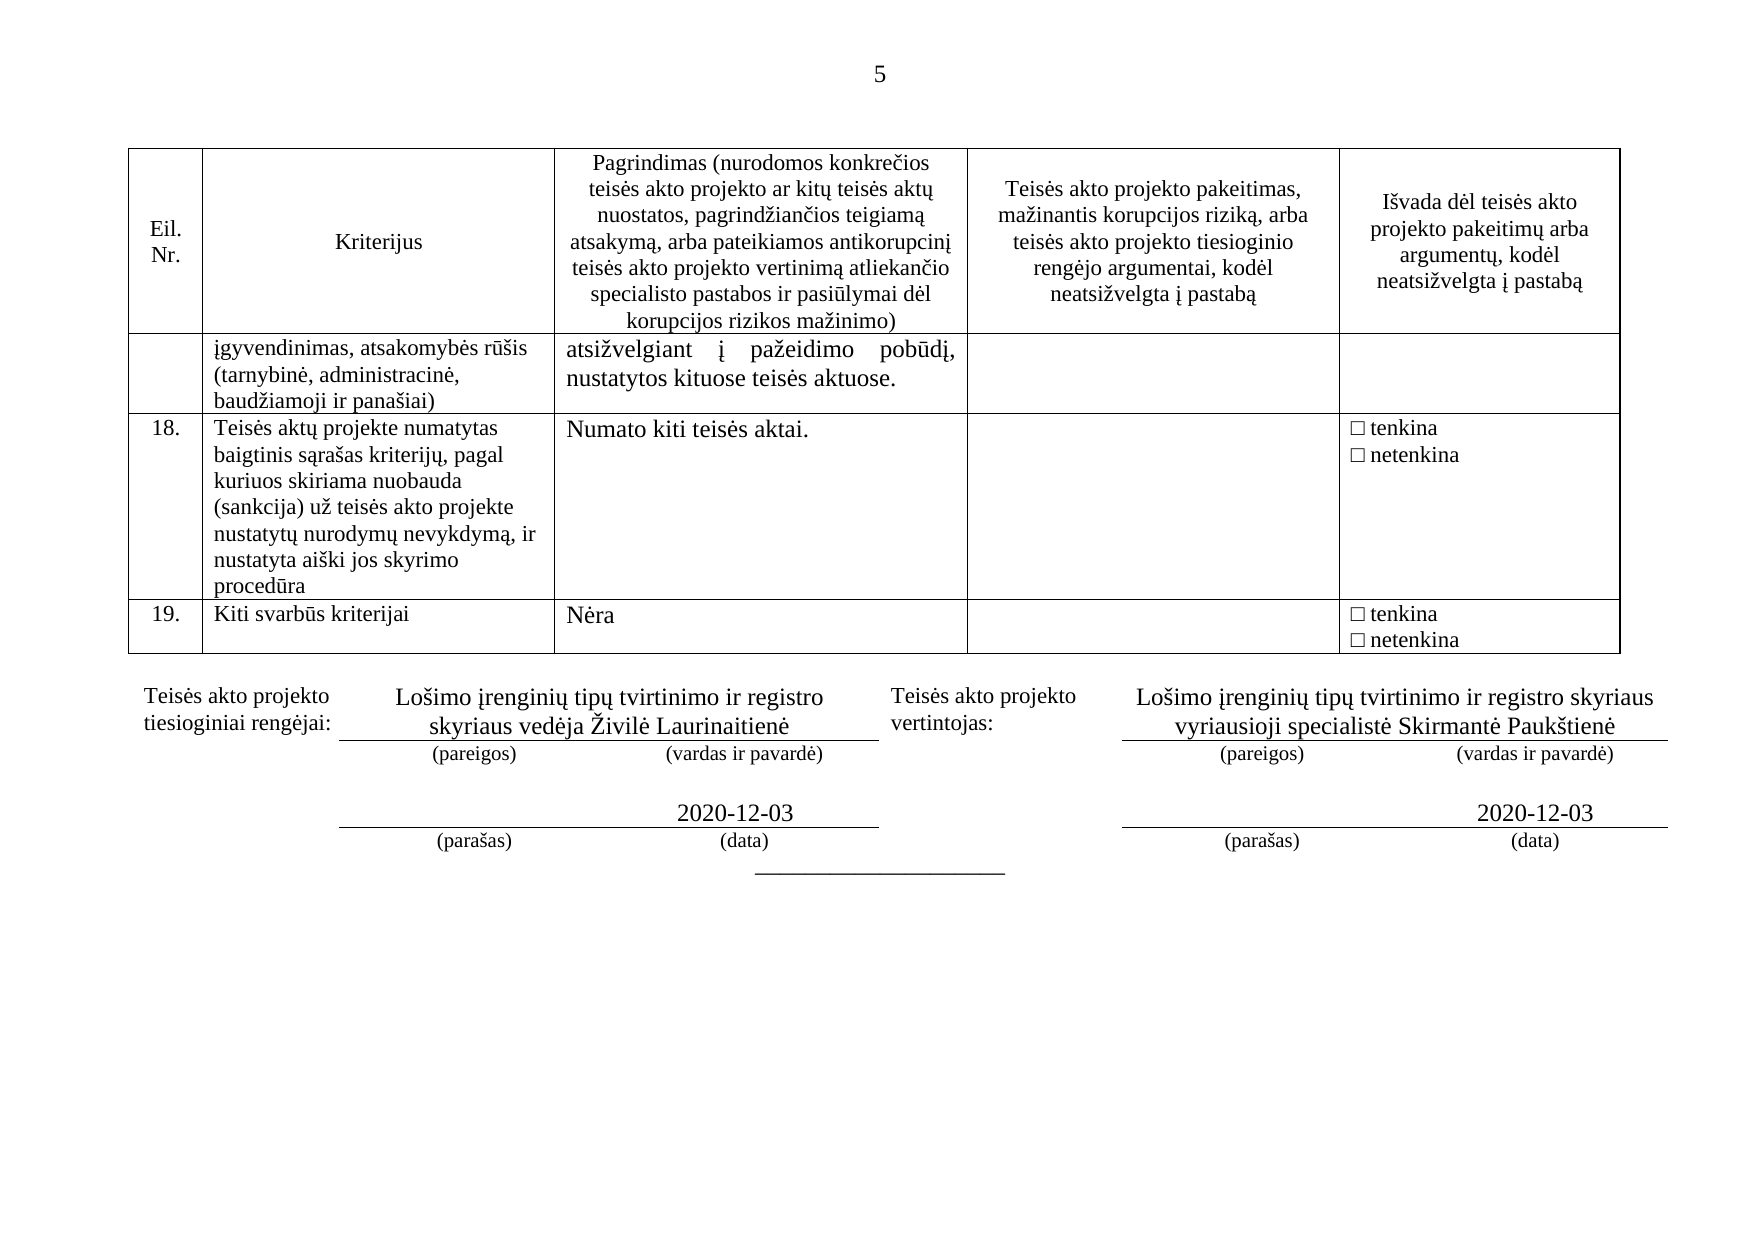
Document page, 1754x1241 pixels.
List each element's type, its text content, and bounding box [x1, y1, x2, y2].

table_cell (parašas) [339, 828, 609, 857]
table_cell □ tenkina □ netenkina [1340, 414, 1619, 599]
table_cell [1621, 599, 1754, 653]
table_cell [879, 770, 1122, 798]
table_cell [879, 827, 1122, 857]
table_cell [1122, 799, 1402, 827]
table_header Lošimo įrenginių tipų tvirtinimo ir registro skyriaus vedėja Živilė Laurinaitienė [339, 683, 879, 740]
table_header Išvada dėl teisės akto projekto pakeitimų arba argumentų, kodėl neatsižvelgta į pastabą [1340, 149, 1619, 333]
table_cell (data) [609, 828, 879, 857]
table_cell įgyvendinimas, atsakomybės rūšis (tarnybinė, administracinė, baudžiamoji ir panašiai) [203, 334, 554, 413]
table_cell [1621, 333, 1754, 413]
table_cell 2020-12-03 [609, 799, 879, 827]
table_header Teisės akto projekto pakeitimas, mažinantis korupcijos riziką, arba teisės akto projekto tiesioginio rengėjo argumentai, kodėl neatsižvelgta į pastabą [968, 149, 1339, 333]
table_cell (vardas ir pavardė) [1402, 741, 1668, 770]
table_header Pagrindimas (nurodomos konkrečios teisės akto projekto ar kitų teisės aktų nuostatos, pagrindžiančios teigiamą atsakymą, arba pateikiamos antikorupcinį teisės akto projekto vertinimą atliekančio specialisto pastabos ir pasiūlymai dėl korupcijos rizikos mažinimo) [555, 149, 967, 333]
table_header [1621, 148, 1754, 333]
table_cell [133, 827, 339, 857]
table_cell (pareigos) [1122, 741, 1402, 770]
text –––––––––––––––––––– [118, 857, 1642, 886]
table_cell [968, 414, 1339, 599]
table_cell Teisės aktų projekte numatytas baigtinis sąrašas kriterijų, pagal kuriuos skiriama nuobauda (sankcija) už teisės akto projekte nustatytų nurodymų nevykdymą, ir nustatyta aiški jos skyrimo procedūra [203, 414, 554, 599]
table_header Teisės akto projekto vertintojas: [879, 683, 1122, 740]
table_cell atsižvelgiant į pažeidimo pobūdį, nustatytos kituose teisės aktuose. [555, 334, 967, 413]
table_cell [1340, 334, 1619, 413]
table_cell (pareigos) [339, 741, 609, 770]
table_cell [879, 799, 1122, 827]
table_cell [968, 600, 1339, 653]
table_cell [1621, 413, 1754, 599]
table_cell Kiti svarbūs kriterijai [203, 600, 554, 653]
table_cell [133, 770, 339, 798]
table_cell (vardas ir pavardė) [609, 741, 879, 770]
table_cell [203, 654, 339, 682]
table_cell (data) [1402, 828, 1668, 857]
table_cell Nėra [555, 600, 967, 653]
table_cell [133, 740, 339, 770]
table_header Eil. Nr. [129, 149, 202, 333]
table_cell [133, 799, 339, 827]
table_cell [339, 770, 879, 798]
table_cell 18. [129, 414, 202, 599]
table_cell [129, 654, 202, 682]
table_cell [968, 334, 1339, 413]
table_header Lošimo įrenginių tipų tvirtinimo ir registro skyriaus vyriausioji specialistė Skirmantė Paukštienė [1122, 683, 1668, 740]
table_cell 2020-12-03 [1402, 799, 1668, 827]
table_cell [1122, 770, 1668, 798]
table_header Teisės akto projekto tiesioginiai rengėjai: [133, 683, 339, 740]
table_cell [339, 799, 609, 827]
table_header Kriterijus [203, 149, 554, 333]
table_cell Numato kiti teisės aktai. [555, 414, 967, 599]
table_cell [339, 653, 1754, 682]
table_cell (parašas) [1122, 828, 1402, 857]
table_cell [129, 334, 202, 413]
table_cell [879, 740, 1122, 770]
table_cell 19. [129, 600, 202, 653]
table_cell □ tenkina □ netenkina [1340, 600, 1619, 653]
